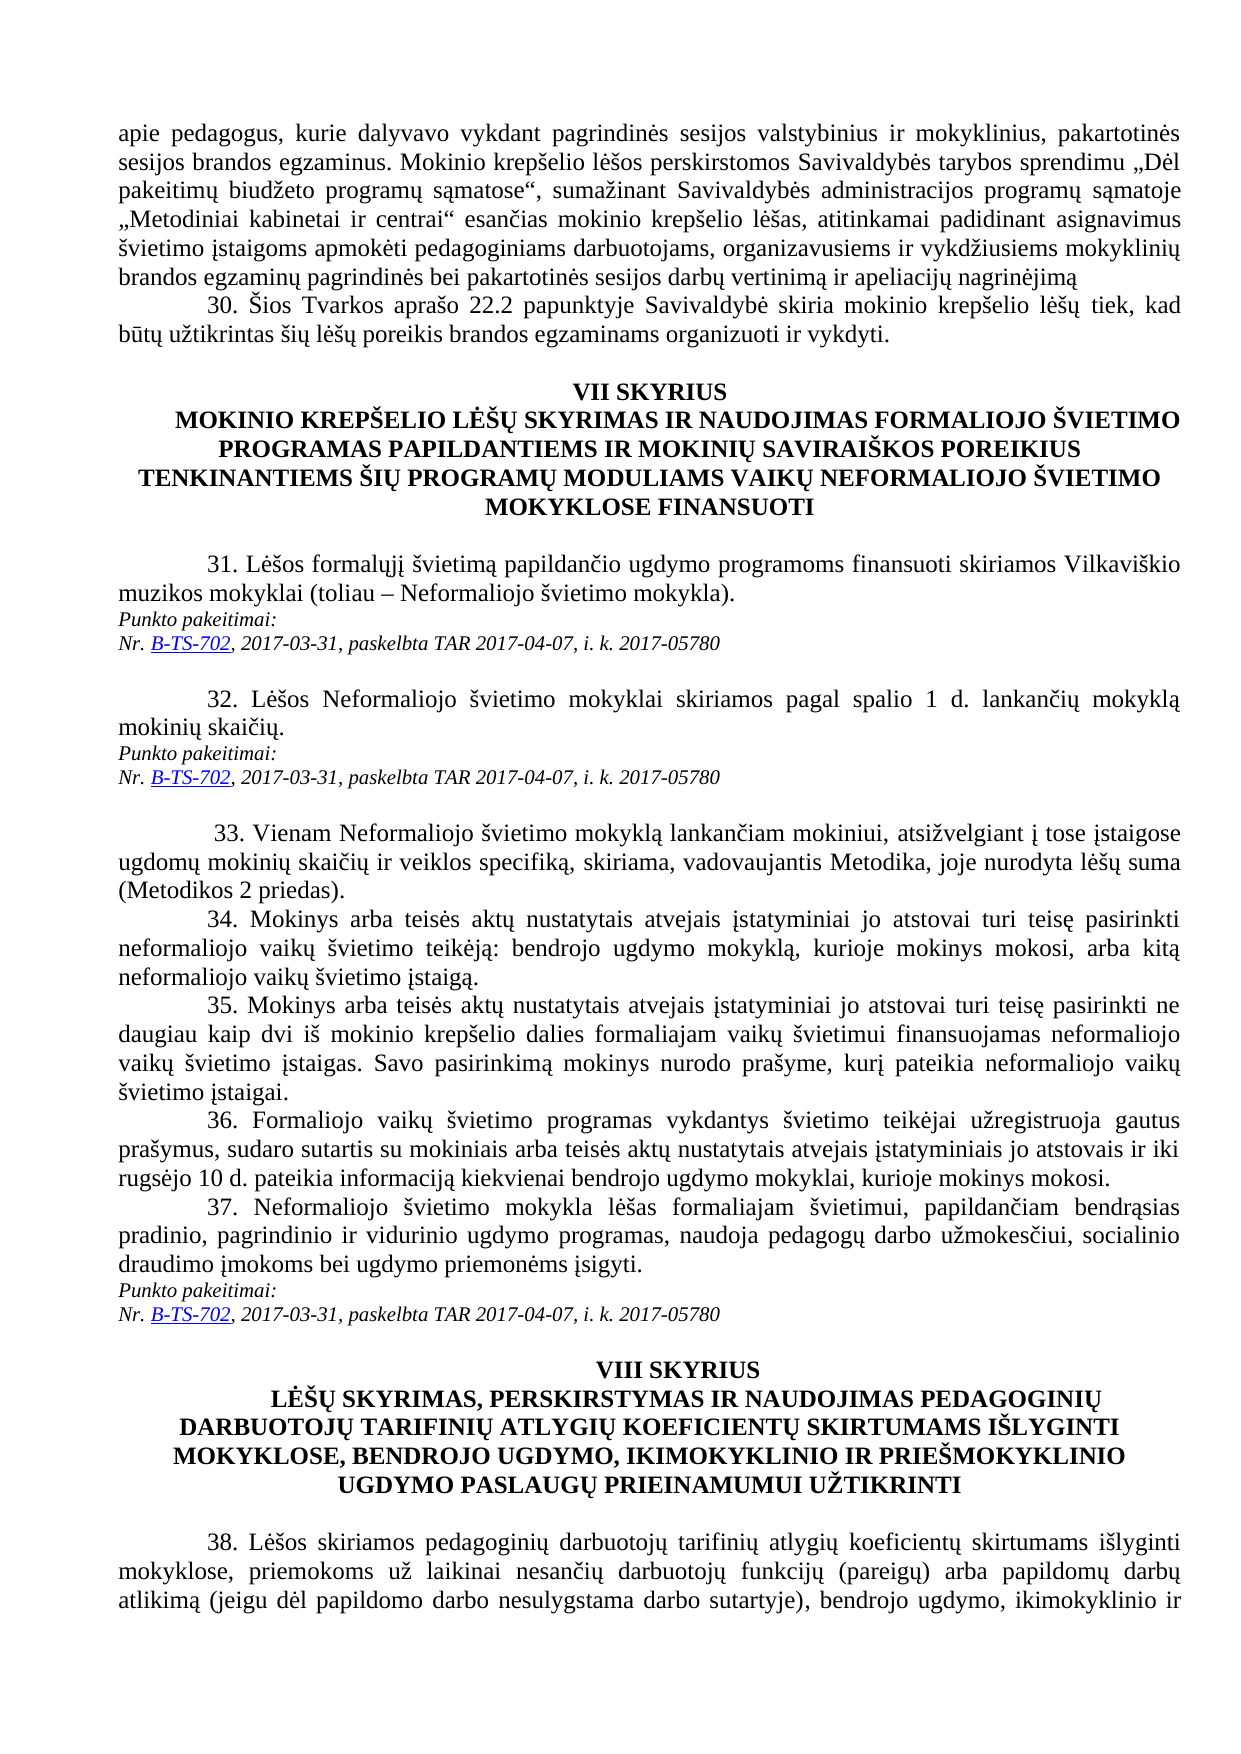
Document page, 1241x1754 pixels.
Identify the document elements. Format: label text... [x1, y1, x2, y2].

text 32. Lėšos Neformaliojo švietimo mokyklai skiriamos pagal spalio 1 d. lankančių mokyklą mokinių skaičių. [118, 684, 1181, 741]
text 31. Lėšos formalųjį švietimą papildančio ugdymo programoms finansuoti skiriamos Vilkaviškio muzikos mokyklai (toliau – Neformaliojo švietimo mokykla). [118, 549, 1181, 607]
text Punkto pakeitimai: [118, 1278, 1181, 1302]
text VII SKYRIUS [118, 377, 1181, 406]
text 38. Lėšos skiriamos pedagoginių darbuotojų tarifinių atlygių koeficientų skirtumams išlyginti mokyklose, priemokoms už laikinai nesančių darbuotojų funkcijų (pareigų) arba papildomų darbų atlikimą (jeigu dėl papildomo darbo nesulygstama darbo sutartyje), bendrojo ugdymo, ikimokyklinio ir [118, 1527, 1181, 1614]
text Punkto pakeitimai: [118, 607, 1181, 631]
text Nr. B-TS-702, 2017-03-31, paskelbta TAR 2017-04-07, i. k. 2017-05780 [118, 631, 1181, 655]
text Nr. B-TS-702, 2017-03-31, paskelbta TAR 2017-04-07, i. k. 2017-05780 [118, 1302, 1181, 1326]
text 35. Mokinys arba teisės aktų nustatytais atvejais įstatyminiai jo atstovai turi teisę pasirinkti ne daugiau kaip dvi iš mokinio krepšelio dalies formaliajam vaikų švietimui finansuojamas neformaliojo vaikų švietimo įstaigas. Savo pasirinkimą mokinys nurodo prašyme, kurį pateikia neformaliojo vaikų švietimo įstaigai. [118, 991, 1181, 1106]
text VIII SKYRIUS [118, 1355, 1181, 1384]
text 37. Neformaliojo švietimo mokykla lėšas formaliajam švietimui, papildančiam bendrąsias pradinio, pagrindinio ir vidurinio ugdymo programas, naudoja pedagogų darbo užmokesčiui, socialinio draudimo įmokoms bei ugdymo priemonėms įsigyti. [118, 1192, 1181, 1278]
text 36. Formaliojo vaikų švietimo programas vykdantys švietimo teikėjai užregistruoja gautus prašymus, sudaro sutartis su mokiniais arba teisės aktų nustatytais atvejais įstatyminiais jo atstovais ir iki rugsėjo 10 d. pateikia informaciją kiekvienai bendrojo ugdymo mokyklai, kurioje mokinys mokosi. [118, 1106, 1181, 1192]
text apie pedagogus, kurie dalyvavo vykdant pagrindinės sesijos valstybinius ir mokyklinius, pakartotinės sesijos brandos egzaminus. Mokinio krepšelio lėšos perskirstomos Savivaldybės tarybos sprendimu „Dėl pakeitimų biudžeto programų sąmatose“, sumažinant Savivaldybės administracijos programų sąmatoje „Metodiniai kabinetai ir centrai“ esančias mokinio krepšelio lėšas, atitinkamai padidinant asignavimus švietimo įstaigoms apmokėti pedagoginiams darbuotojams, organizavusiems ir vykdžiusiems mokyklinių brandos egzaminų pagrindinės bei pakartotinės sesijos darbų vertinimą ir apeliacijų nagrinėjimą [118, 118, 1181, 291]
text LĖŠŲ SKYRIMAS, PERSKIRSTYMAS IR NAUDOJIMAS PEDAGOGINIŲ DARBUOTOJŲ TARIFINIŲ ATLYGIŲ KOEFICIENTŲ SKIRTUMAMS IŠLYGINTI MOKYKLOSE, BENDROJO UGDYMO, IKIMOKYKLINIO IR PRIEŠMOKYKLINIO UGDYMO PASLAUGŲ PRIEINAMUMUI UŽTIKRINTI [118, 1384, 1181, 1499]
text 30. Šios Tvarkos aprašo 22.2 papunktyje Savivaldybė skiria mokinio krepšelio lėšų tiek, kad būtų užtikrintas šių lėšų poreikis brandos egzaminams organizuoti ir vykdyti. [118, 291, 1181, 348]
text Nr. B-TS-702, 2017-03-31, paskelbta TAR 2017-04-07, i. k. 2017-05780 [118, 765, 1181, 789]
text MOKINIO KREPŠELIO LĖŠŲ SKYRIMAS IR NAUDOJIMAS FORMALIOJO ŠVIETIMO PROGRAMAS PAPILDANTIEMS IR MOKINIŲ SAVIRAIŠKOS POREIKIUS TENKINANTIEMS ŠIŲ PROGRAMŲ MODULIAMS VAIKŲ NEFORMALIOJO ŠVIETIMO MOKYKLOSE FINANSUOTI [118, 406, 1181, 521]
text Punkto pakeitimai: [118, 741, 1181, 765]
text 34. Mokinys arba teisės aktų nustatytais atvejais įstatyminiai jo atstovai turi teisę pasirinkti neformaliojo vaikų švietimo teikėją: bendrojo ugdymo mokyklą, kurioje mokinys mokosi, arba kitą neformaliojo vaikų švietimo įstaigą. [118, 904, 1181, 991]
text 33. Vienam Neformaliojo švietimo mokyklą lankančiam mokiniui, atsižvelgiant į tose įstaigose ugdomų mokinių skaičių ir veiklos specifiką, skiriama, vadovaujantis Metodika, joje nurodyta lėšų suma (Metodikos 2 priedas). [118, 818, 1181, 904]
